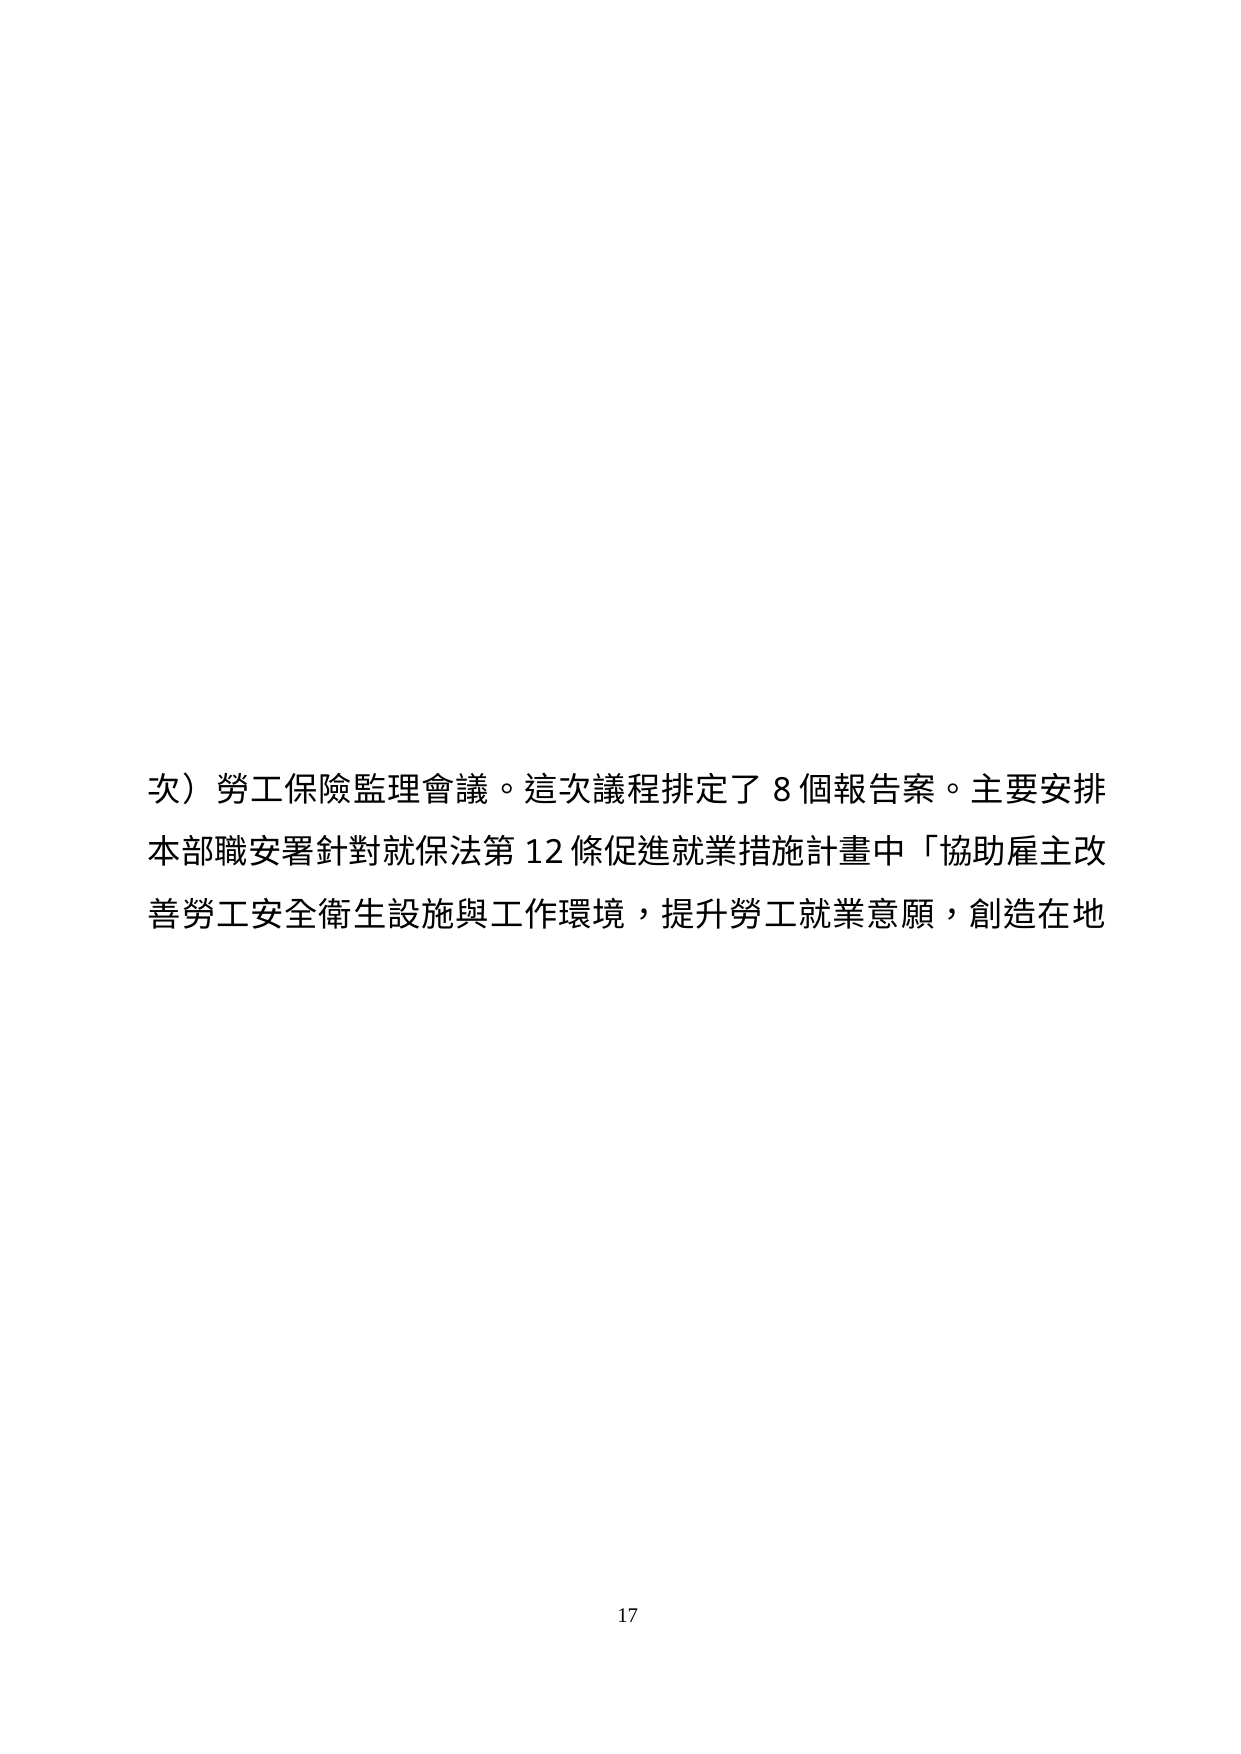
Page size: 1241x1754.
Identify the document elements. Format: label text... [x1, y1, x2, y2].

text 次）勞工保險監理會議。這次議程排定了8個報告案。主要安排本部職安署針對就保法第12條促進就業措施計畫中「協助雇主改善勞工安全衛生設施與工作環境，提升勞工就業意願，創造在地 [148, 745, 1107, 932]
